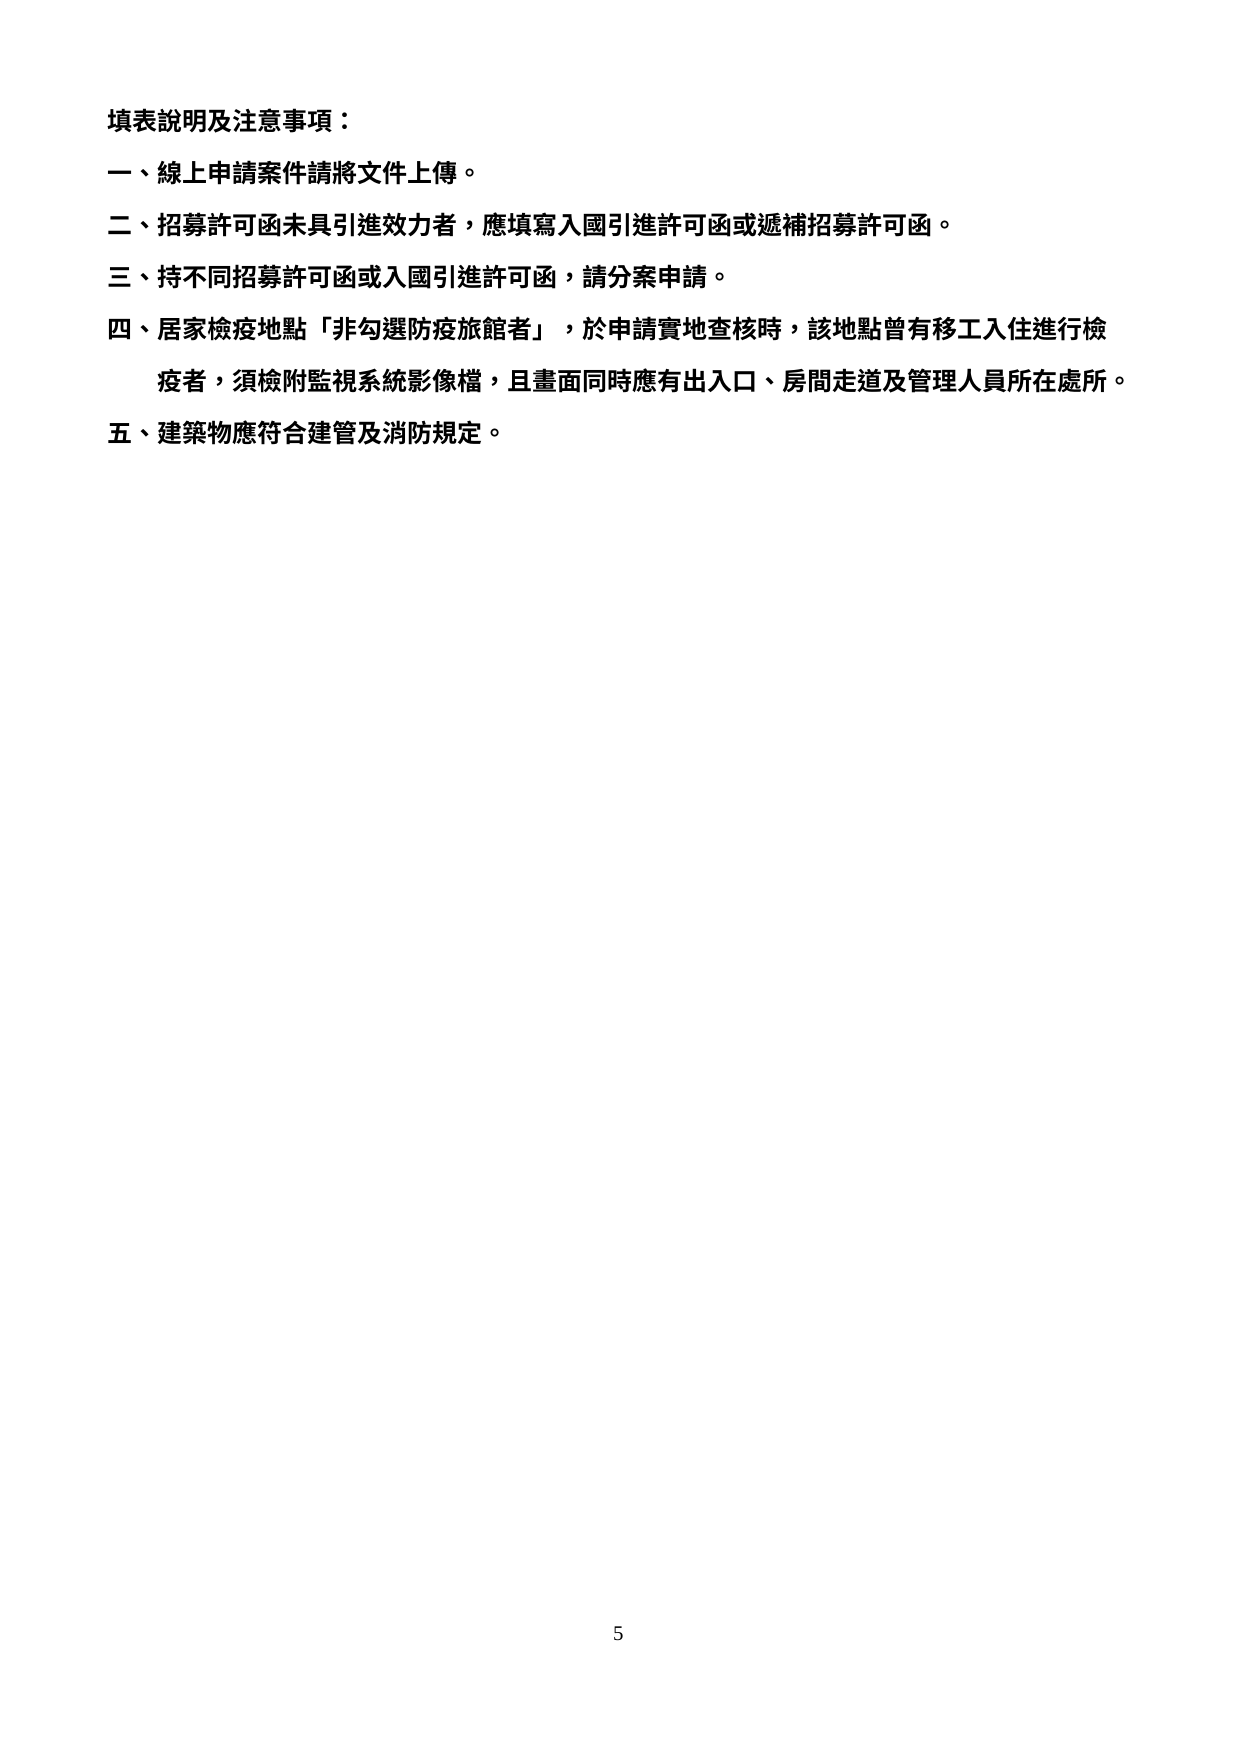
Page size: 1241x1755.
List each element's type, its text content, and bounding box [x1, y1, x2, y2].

text 四、居家檢疫地點「非勾選防疫旅館者」，於申請實地查核時，該地點曾有移工入住進行檢疫者，須檢附監視系統影像檔，且畫面同時應有出入口、房間走道及管理人員所在處所。 [107, 297, 1129, 401]
text 二、招募許可函未具引進效力者，應填寫入國引進許可函或遞補招募許可函。 [107, 193, 1129, 245]
text 填表說明及注意事項： [107, 89, 1129, 141]
text 三、持不同招募許可函或入國引進許可函，請分案申請。 [107, 245, 1129, 297]
text 一、線上申請案件請將文件上傳。 [107, 141, 1129, 193]
text 五、建築物應符合建管及消防規定。 [107, 401, 1129, 453]
